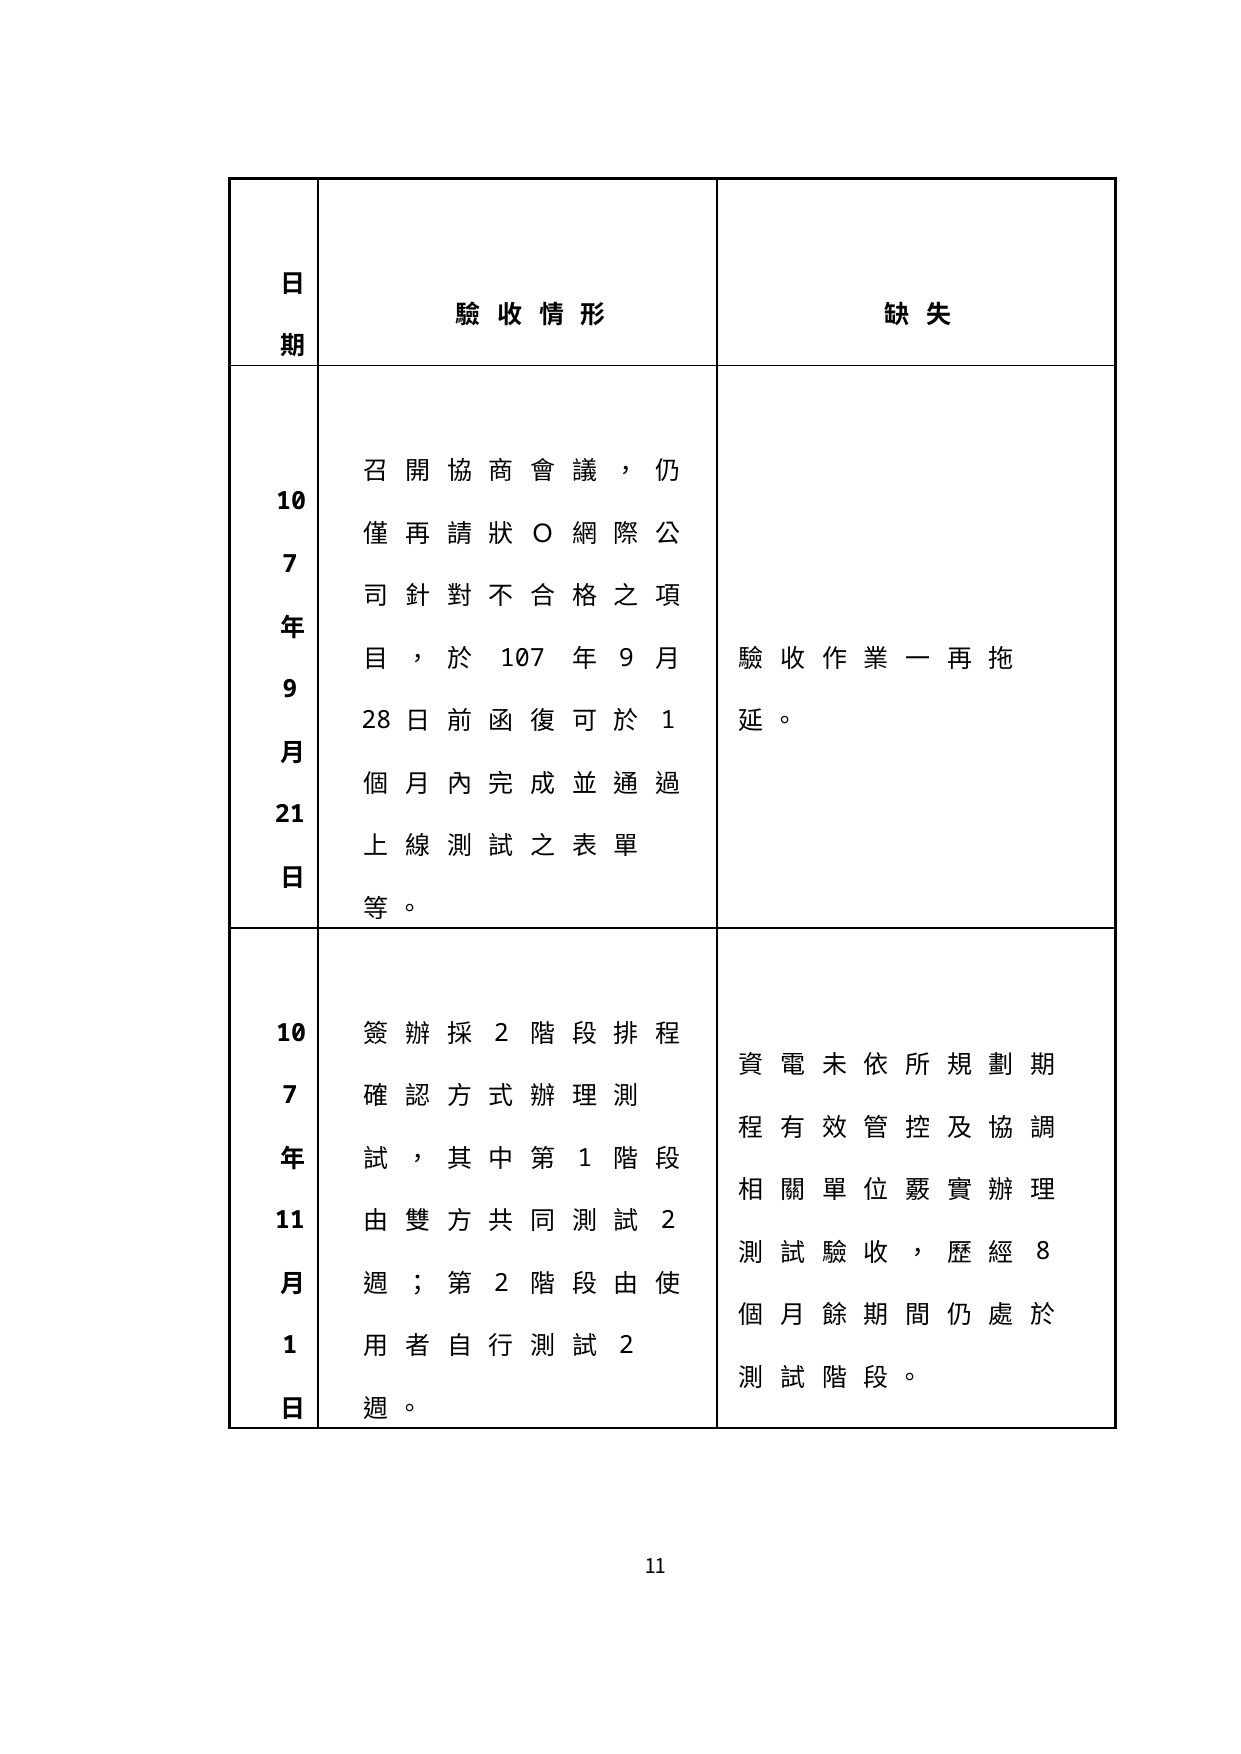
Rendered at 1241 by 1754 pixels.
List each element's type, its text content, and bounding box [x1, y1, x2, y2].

table_header 驗收情形 [319, 180, 716, 365]
table_cell 107年9月21日 [231, 366, 317, 927]
table_cell 驗收作業一再拖延。 [718, 366, 1114, 927]
table_cell 107年11月1日 [231, 929, 317, 1427]
table_cell 簽辦採2階段排程確認方式辦理測試，其中第1階段由雙方共同測試2週；第2階段由使用者自行測試2週。 [319, 929, 716, 1427]
table_cell 資電未依所規劃期程有效管控及協調相關單位覈實辦理測試驗收，歷經8個月餘期間仍處於測試階段。 [718, 929, 1114, 1427]
table_header 缺失 [718, 180, 1114, 365]
table_header 日期 [231, 180, 317, 365]
table_cell 召開協商會議，仍僅再請狀Ｏ網際公司針對不合格之項目，於107年9月28日前函復可於1個月內完成並通過上線測試之表單等。 [319, 366, 716, 927]
